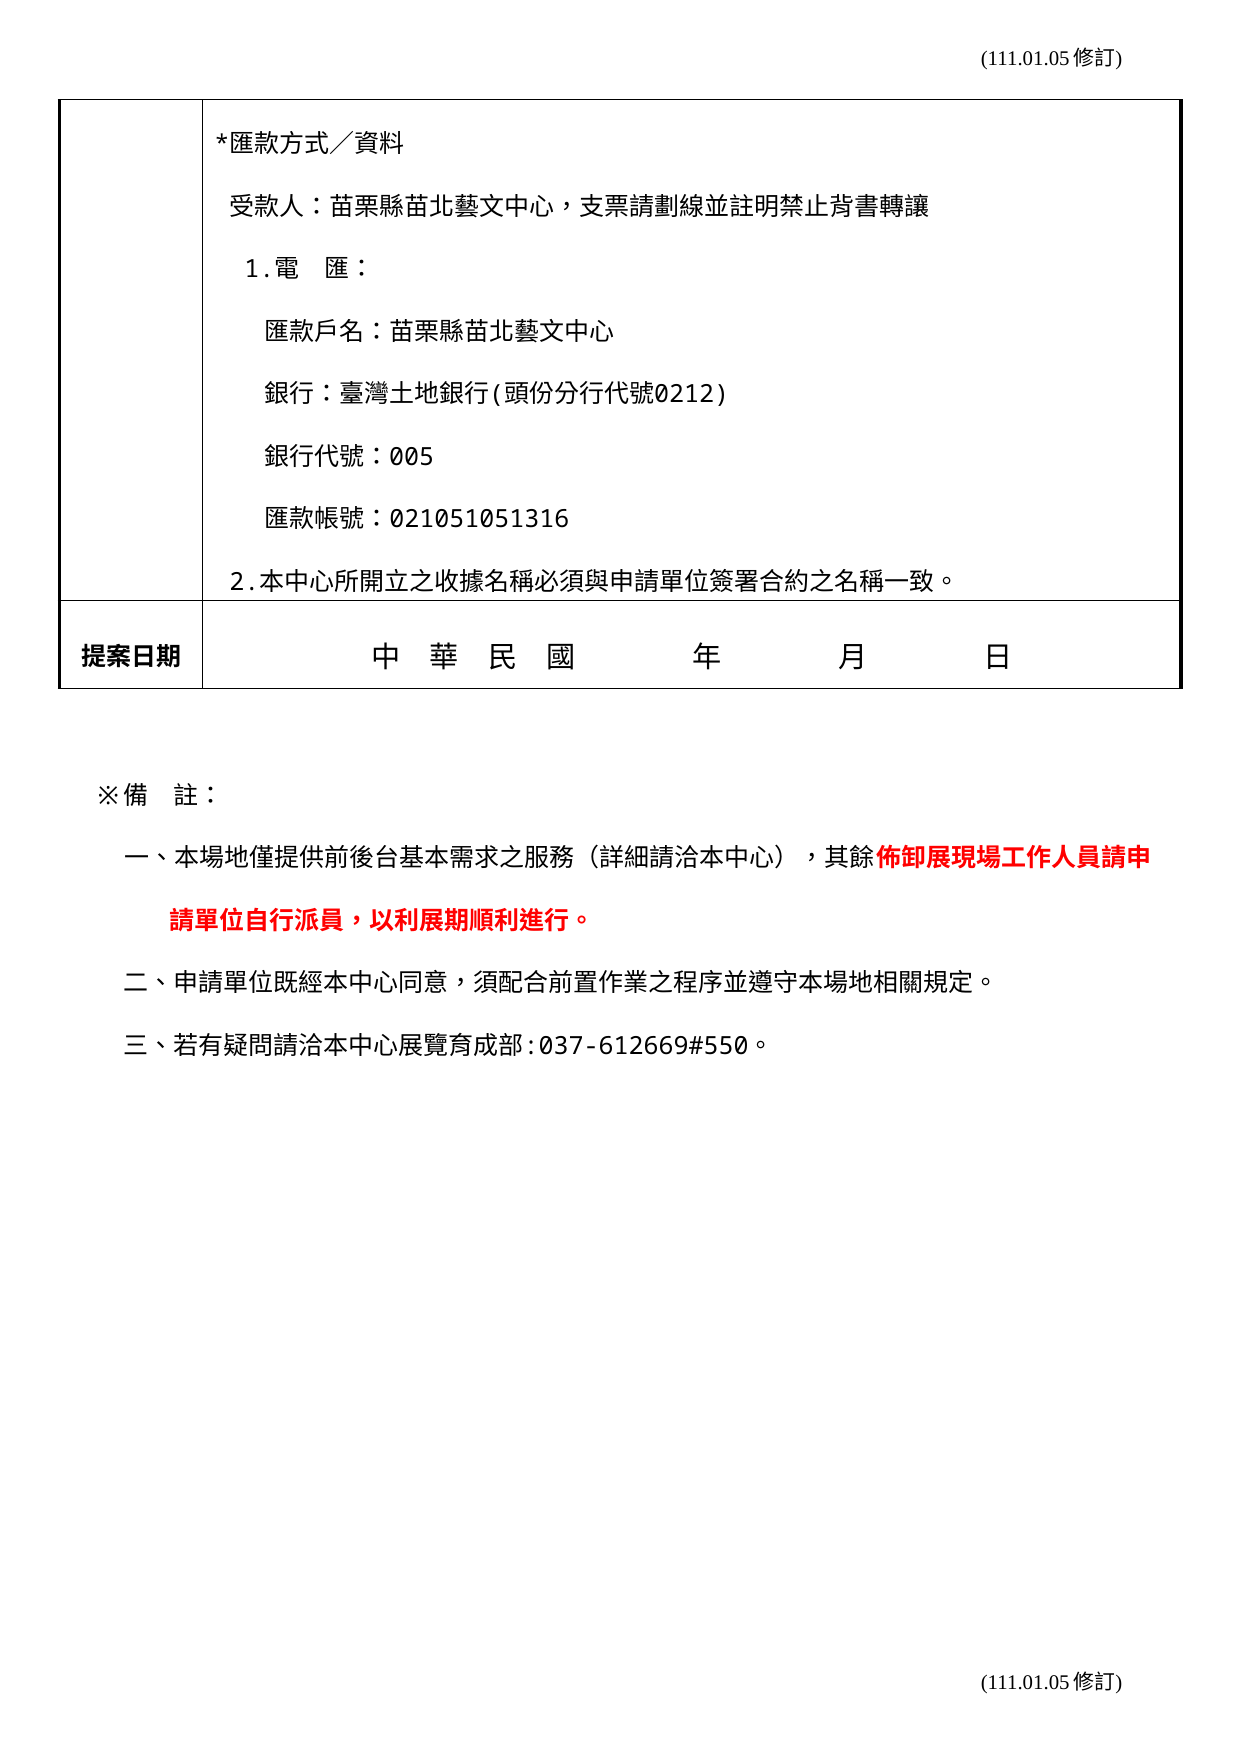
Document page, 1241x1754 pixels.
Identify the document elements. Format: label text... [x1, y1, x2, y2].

table_cell *匯款方式／資料 受款人：苗栗縣苗北藝文中心，支票請劃線並註明禁止背書轉讓 1.電 匯： 匯款戶名：苗栗縣苗北藝文中心 銀行：臺灣土地銀行(頭份分行代號0212) 銀行代號：005 匯款帳號：021051051316 2.本中心所開立之收據名稱必須與申請單位簽署合約之名稱一致。 [203, 100, 1179, 600]
table_cell 提案日期 [61, 601, 202, 688]
text 三、若有疑問請洽本中心展覽育成部:037-612669#550。 [93, 1002, 1231, 1064]
text ※備 註： [93, 752, 1231, 814]
table_cell [61, 100, 202, 600]
table_cell 中 華 民 國 年 月 日 [203, 601, 1179, 688]
text 二、申請單位既經本中心同意，須配合前置作業之程序並遵守本場地相關規定。 [93, 939, 1231, 1002]
text 一、本場地僅提供前後台基本需求之服務（詳細請洽本中心），其餘佈卸展現場工作人員請申請單位自行派員，以利展期順利進行。 [94, 814, 1152, 939]
